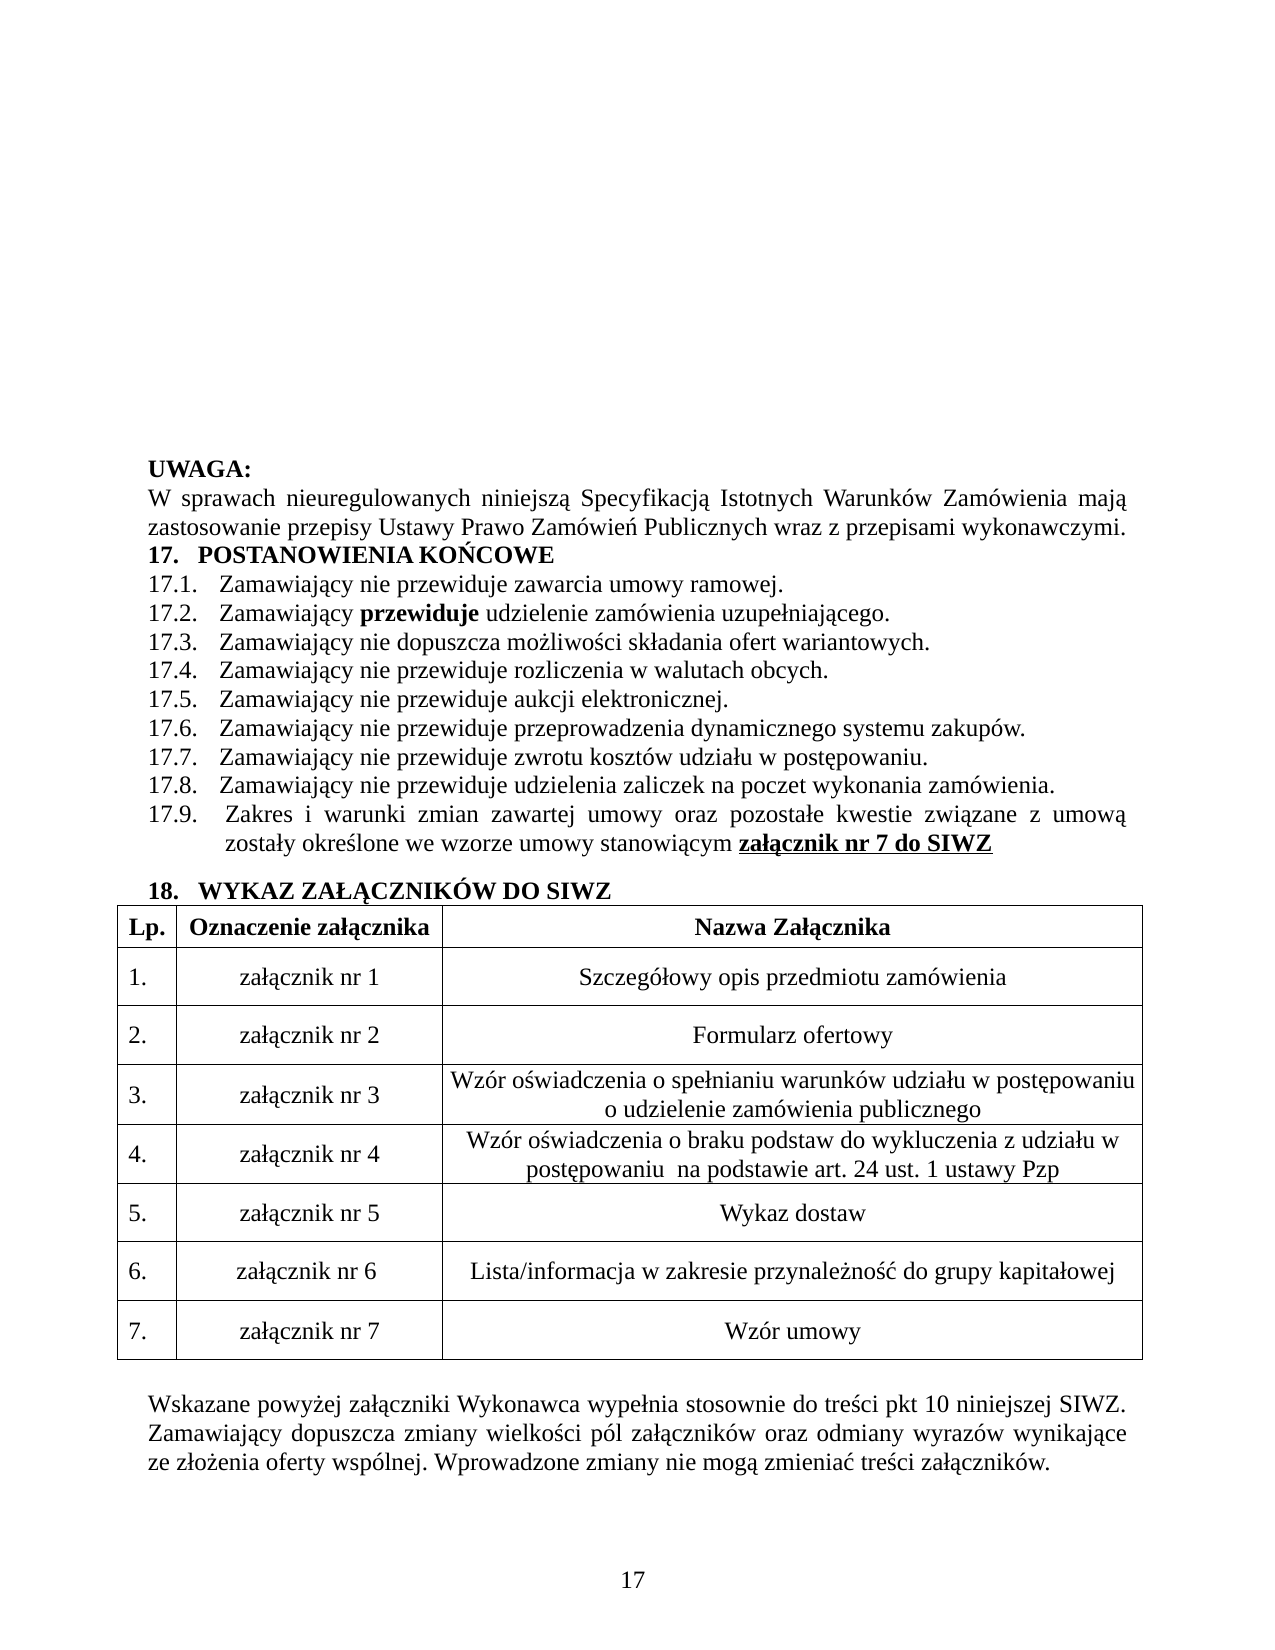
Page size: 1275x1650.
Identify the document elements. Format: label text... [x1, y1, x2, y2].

table_cell [118, 1301, 176, 1359]
list Zamawiający nie dopuszcza możliwości składania ofert wariantowych. [148, 627, 1127, 656]
table_cell załącznik nr 7 [177, 1301, 442, 1359]
table_cell [118, 1184, 176, 1241]
table_cell załącznik nr 5 [177, 1184, 442, 1241]
table_cell Wzór oświadczenia o spełnianiu warunków udziału w postępowaniu o udzielenie zamówienia publicznego [443, 1065, 1142, 1123]
list Zamawiający nie przewiduje aukcji elektronicznej. [148, 684, 1127, 713]
list Zamawiający nie przewiduje zawarcia umowy ramowej. [148, 569, 1127, 598]
list Zakres i warunki zmian zawartej umowy oraz pozostałe kwestie związane z umową zostały określone we wzorze umowy stanowiącym załącznik nr 7 do SIWZ [148, 799, 1127, 857]
table_header Nazwa Załącznika [443, 906, 1142, 947]
text Wskazane powyżej załączniki Wykonawca wypełnia stosownie do treści pkt 10 niniejszej SIWZ. Zamawiający dopuszcza zmiany wielkości pól załączników oraz odmiany wyrazów wynikające ze złożenia oferty wspólnej. Wprowadzone zmiany nie mogą zmieniać treści załączników. [148, 1389, 1127, 1475]
table_cell załącznik nr 4 [177, 1125, 442, 1183]
table_cell [118, 1242, 176, 1300]
table_cell załącznik nr 3 [177, 1065, 442, 1123]
table_cell Wzór oświadczenia o braku podstaw do wykluczenia z udziału w postępowaniu na podstawie art. 24 ust. 1 ustawy Pzp [443, 1125, 1142, 1183]
table_cell Szczegółowy opis przedmiotu zamówienia [443, 948, 1142, 1005]
table_header Oznaczenie załącznika [177, 906, 442, 947]
table_cell załącznik nr 2 [177, 1006, 442, 1064]
table_cell Wykaz dostaw [443, 1184, 1142, 1241]
list Zamawiający nie przewiduje przeprowadzenia dynamicznego systemu zakupów. [148, 713, 1127, 742]
list Zamawiający nie przewiduje zwrotu kosztów udziału w postępowaniu. [148, 742, 1127, 771]
table_cell Wzór umowy [443, 1301, 1142, 1359]
table_cell Formularz ofertowy [443, 1006, 1142, 1064]
table_cell [118, 1125, 176, 1183]
list POSTANOWIENIA KOŃCOWE [148, 541, 1127, 569]
table_cell [118, 948, 176, 1005]
table_cell załącznik nr 6 [177, 1242, 442, 1300]
list WYKAZ ZAŁĄCZNIKÓW DO SIWZ [148, 876, 1127, 905]
text W sprawach nieuregulowanych niniejszą Specyfikacją Istotnych Warunków Zamówienia mają zastosowanie przepisy Ustawy Prawo Zamówień Publicznych wraz z przepisami wykonawczymi. [148, 483, 1127, 541]
list Zamawiający nie przewiduje udzielenia zaliczek na poczet wykonania zamówienia. [148, 771, 1127, 799]
table_header Lp. [118, 906, 176, 947]
list Zamawiający przewiduje udzielenie zamówienia uzupełniającego. [148, 598, 1127, 627]
list Zamawiający nie przewiduje rozliczenia w walutach obcych. [148, 656, 1127, 684]
text UWAGA: [148, 454, 1127, 483]
table_cell Lista/informacja w zakresie przynależność do grupy kapitałowej [443, 1242, 1142, 1300]
table_cell [118, 1006, 176, 1064]
table_cell [118, 1065, 176, 1123]
table_cell załącznik nr 1 [177, 948, 442, 1005]
